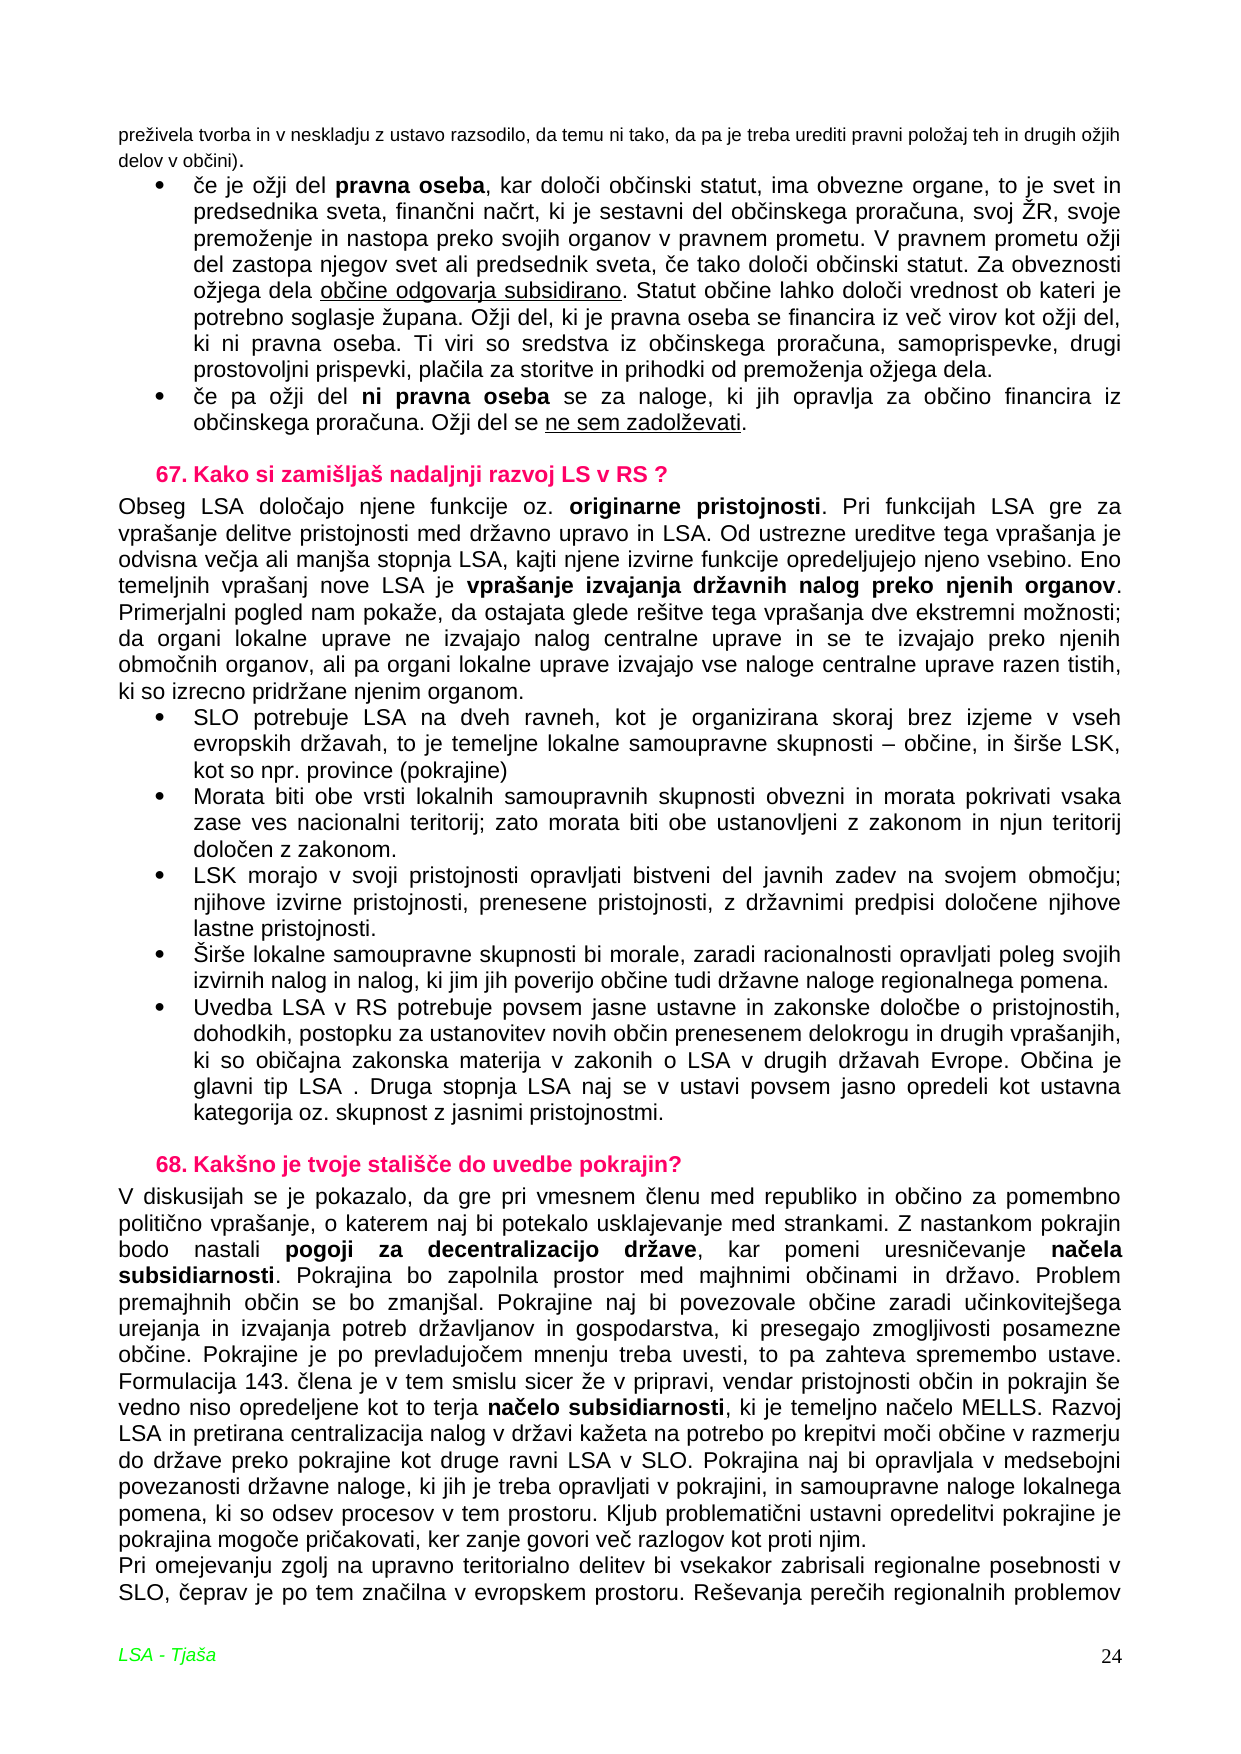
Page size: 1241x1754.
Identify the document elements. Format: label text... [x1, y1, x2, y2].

list če je ožji del pravna oseba, kar določi občinski statut, ima obvezne organe, to je svet in predsednika sveta, finančni načrt, ki je sestavni del občinskega proračuna, svoj ŽR, svoje premoženje in nastopa preko svojih organov v pravnem prometu. V pravnem prometu ožji del zastopa njegov svet ali predsednik sveta, če tako določi občinski statut. Za obveznosti ožjega dela občine odgovarja subsidirano. Statut občine lahko določi vrednost ob kateri je potrebno soglasje župana. Ožji del, ki je pravna oseba se financira iz več virov kot ožji del, ki ni pravna oseba. Ti viri so sredstva iz občinskega proračuna, samoprispevke, drugi prostovoljni prispevki, plačila za storitve in prihodki od premoženja ožjega dela. [156, 172, 1122, 383]
subtitle Kakšno je tvoje stališče do uvedbe pokrajin? [156, 1151, 1122, 1177]
text V diskusijah se je pokazalo, da gre pri vmesnem členu med republiko in občino za pomembno politično vprašanje, o katerem naj bi potekalo usklajevanje med strankami. Z nastankom pokrajin bodo nastali pogoji za decentralizacijo države, kar pomeni uresničevanje načela subsidiarnosti. Pokrajina bo zapolnila prostor med majhnimi občinami in državo. Problem premajhnih občin se bo zmanjšal. Pokrajine naj bi povezovale občine zaradi učinkovitejšega urejanja in izvajanja potreb državljanov in gospodarstva, ki presegajo zmogljivosti posamezne občine. Pokrajine je po prevladujočem mnenju treba uvesti, to pa zahteva spremembo ustave. Formulacija 143. člena je v tem smislu sicer že v pripravi, vendar pristojnosti občin in pokrajin še vedno niso opredeljene kot to terja načelo subsidiarnosti, ki je temeljno načelo MELLS. Razvoj LSA in pretirana centralizacija nalog v državi kažeta na potrebo po krepitvi moči občine v razmerju do države preko pokrajine kot druge ravni LSA v SLO. Pokrajina naj bi opravljala v medsebojni povezanosti državne naloge, ki jih je treba opravljati v pokrajini, in samoupravne naloge lokalnega pomena, ki so odsev procesov v tem prostoru. Kljub problematični ustavni opredelitvi pokrajine je pokrajina mogoče pričakovati, ker zanje govori več razlogov kot proti njim. [118, 1183, 1122, 1552]
list Širše lokalne samoupravne skupnosti bi morale, zaradi racionalnosti opravljati poleg svojih izvirnih nalog in nalog, ki jim jih poverijo občine tudi državne naloge regionalnega pomena. [156, 941, 1122, 994]
list Uvedba LSA v RS potrebuje povsem jasne ustavne in zakonske določbe o pristojnostih, dohodkih, postopku za ustanovitev novih občin prenesenem delokrogu in drugih vprašanjih, ki so običajna zakonska materija v zakonih o LSA v drugih državah Evrope. Občina je glavni tip LSA . Druga stopnja LSA naj se v ustavi povsem jasno opredeli kot ustavna kategorija oz. skupnost z jasnimi pristojnostmi. [156, 994, 1122, 1126]
list SLO potrebuje LSA na dveh ravneh, kot je organizirana skoraj brez izjeme v vseh evropskih državah, to je temeljne lokalne samoupravne skupnosti – občine, in širše LSK, kot so npr. province (pokrajine) [156, 704, 1122, 783]
list Morata biti obe vrsti lokalnih samoupravnih skupnosti obvezni in morata pokrivati vsaka zase ves nacionalni teritorij; zato morata biti obe ustanovljeni z zakonom in njun teritorij določen z zakonom. [156, 783, 1122, 862]
list če pa ožji del ni pravna oseba se za naloge, ki jih opravlja za občino financira iz občinskega proračuna. Ožji del se ne sem zadolževati. [156, 383, 1122, 436]
list LSK morajo v svoji pristojnosti opravljati bistveni del javnih zadev na svojem območju; njihove izvirne pristojnosti, prenesene pristojnosti, z državnimi predpisi določene njihove lastne pristojnosti. [156, 862, 1122, 941]
text Pri omejevanju zgolj na upravno teritorialno delitev bi vsekakor zabrisali regionalne posebnosti v SLO, čeprav je po tem značilna v evropskem prostoru. Reševanja perečih regionalnih problemov [118, 1552, 1122, 1605]
text Obseg LSA določajo njene funkcije oz. originarne pristojnosti. Pri funkcijah LSA gre za vprašanje delitve pristojnosti med državno upravo in LSA. Od ustrezne ureditve tega vprašanja je odvisna večja ali manjša stopnja LSA, kajti njene izvirne funkcije opredeljujejo njeno vsebino. Eno temeljnih vprašanj nove LSA je vprašanje izvajanja državnih nalog preko njenih organov. Primerjalni pogled nam pokaže, da ostajata glede rešitve tega vprašanja dve ekstremni možnosti; da organi lokalne uprave ne izvajajo nalog centralne uprave in se te izvajajo preko njenih območnih organov, ali pa organi lokalne uprave izvajajo vse naloge centralne uprave razen tistih, ki so izrecno pridržane njenim organom. [118, 493, 1122, 704]
subtitle Kako si zamišljaš nadaljnji razvoj LS v RS ? [156, 461, 1122, 487]
text preživela tvorba in v neskladju z ustavo razsodilo, da temu ni tako, da pa je treba urediti pravni položaj teh in drugih ožjih delov v občini). [118, 124, 1122, 172]
